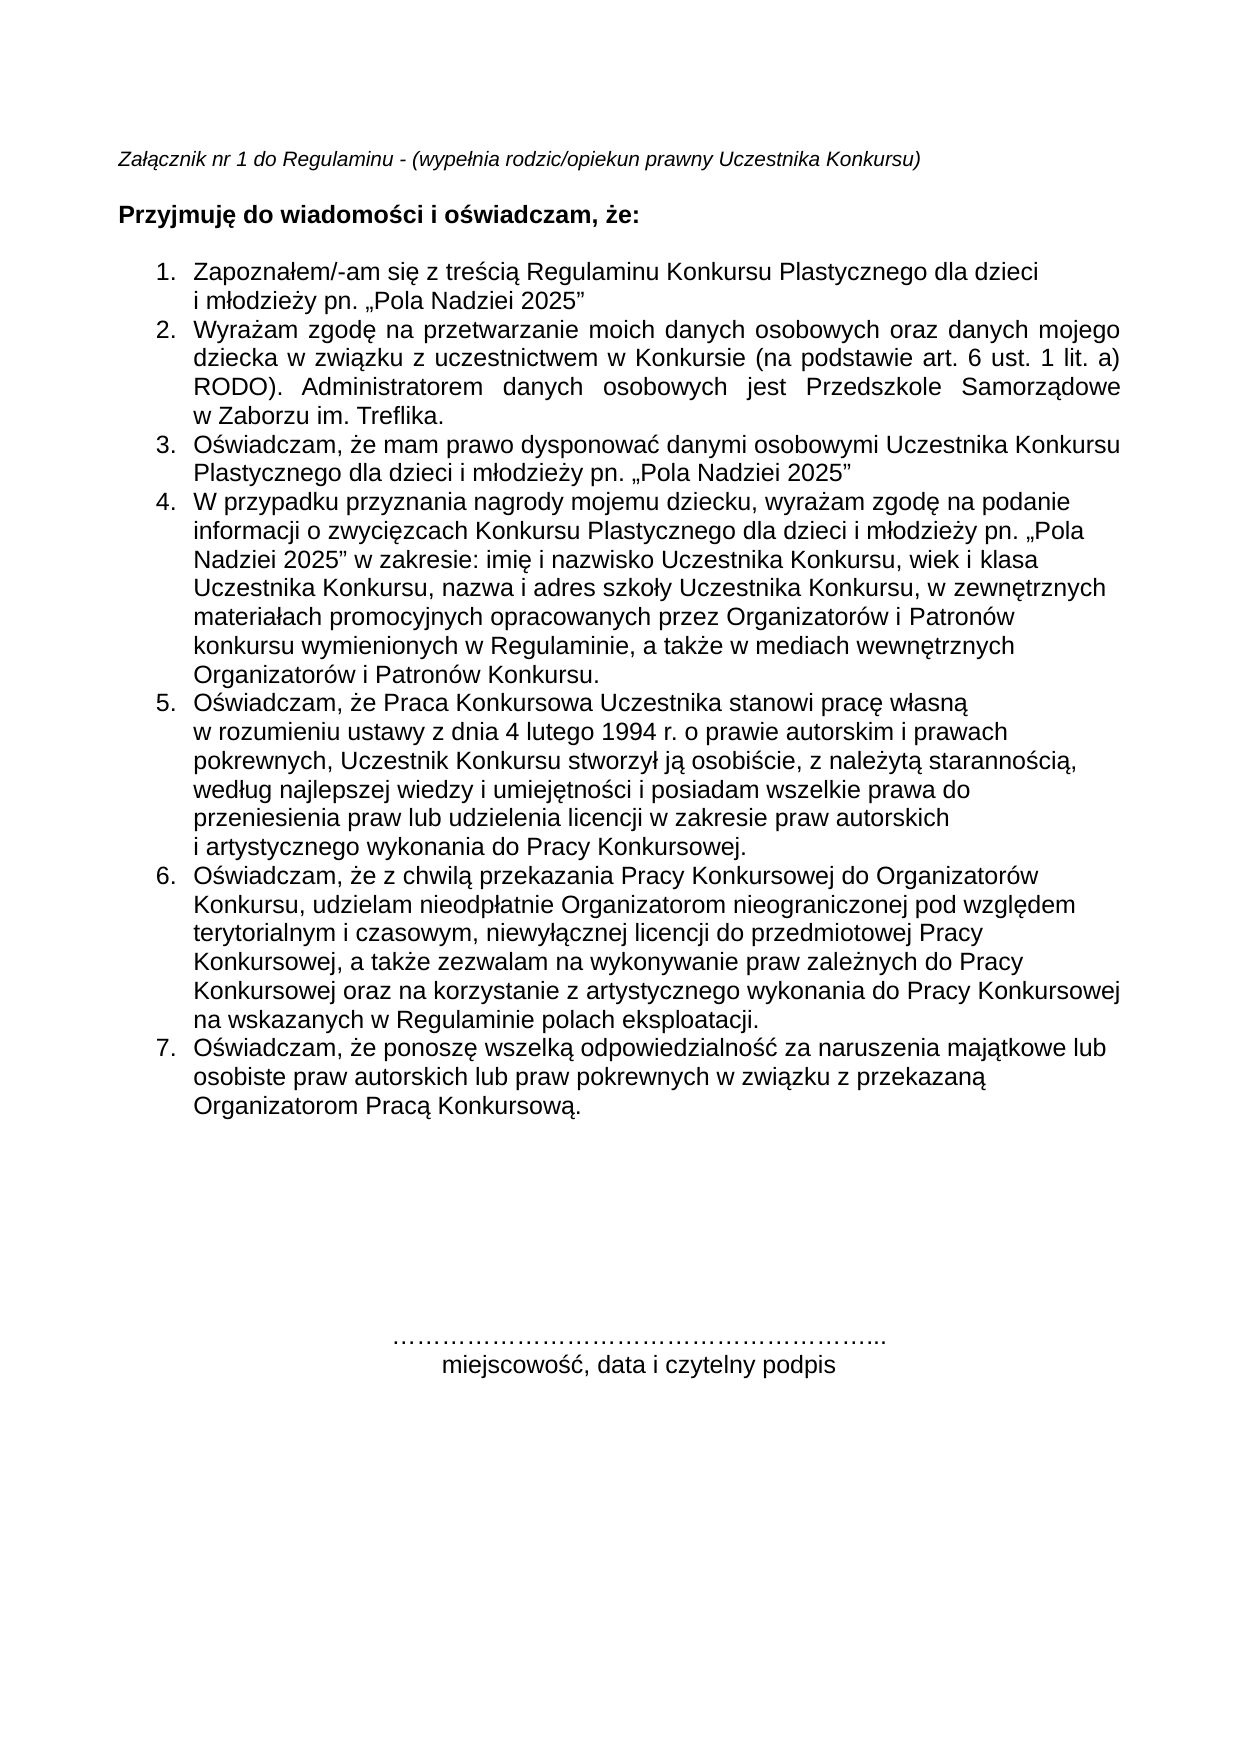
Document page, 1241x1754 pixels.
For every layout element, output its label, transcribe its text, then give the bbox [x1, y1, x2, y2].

list Zapoznałem/-am się z treścią Regulaminu Konkursu Plastycznego dla dzieci i młodzieży pn. „Pola Nadziei 2025” [156, 257, 1122, 314]
list W przypadku przyznania nagrody mojemu dziecku, wyrażam zgodę na podanie informacji o zwycięzcach Konkursu Plastycznego dla dzieci i młodzieży pn. „Pola Nadziei 2025” w zakresie: imię i nazwisko Uczestnika Konkursu, wiek i klasa Uczestnika Konkursu, nazwa i adres szkoły Uczestnika Konkursu, w zewnętrznych materiałach promocyjnych opracowanych przez Organizatorów i Patronów konkursu wymienionych w Regulaminie, a także w mediach wewnętrznych Organizatorów i Patronów Konkursu. [156, 487, 1122, 688]
list Oświadczam, że ponoszę wszelką odpowiedzialność za naruszenia majątkowe lub osobiste praw autorskich lub praw pokrewnych w związku z przekazaną Organizatorom Pracą Konkursową. [156, 1033, 1122, 1119]
list Oświadczam, że z chwilą przekazania Pracy Konkursowej do Organizatorów Konkursu, udzielam nieodpłatnie Organizatorom nieograniczonej pod względem terytorialnym i czasowym, niewyłącznej licencji do przedmiotowej Pracy Konkursowej, a także zezwalam na wykonywanie praw zależnych do Pracy Konkursowej oraz na korzystanie z artystycznego wykonania do Pracy Konkursowej na wskazanych w Regulaminie polach eksploatacji. [156, 861, 1122, 1033]
text Załącznik nr 1 do Regulaminu - (wypełnia rodzic/opiekun prawny Uczestnika Konkursu) [118, 147, 1122, 171]
list Oświadczam, że Praca Konkursowa Uczestnika stanowi pracę własną w rozumieniu ustawy z dnia 4 lutego 1994 r. o prawie autorskim i prawach pokrewnych, Uczestnik Konkursu stworzył ją osobiście, z należytą starannością, według najlepszej wiedzy i umiejętności i posiadam wszelkie prawa do przeniesienia praw lub udzielenia licencji w zakresie praw autorskich i artystycznego wykonania do Pracy Konkursowej. [156, 688, 1122, 861]
text …………………………………………………... [156, 1321, 1122, 1349]
text miejscowość, data i czytelny podpis [156, 1349, 1122, 1378]
text Przyjmuję do wiadomości i oświadczam, że: [118, 199, 1122, 228]
list Wyrażam zgodę na przetwarzanie moich danych osobowych oraz danych mojego dziecka w związku z uczestnictwem w Konkursie (na podstawie art. 6 ust. 1 lit. a) RODO). Administratorem danych osobowych jest Przedszkole Samorządowe w Zaborzu im. Treflika. [156, 314, 1122, 429]
list Oświadczam, że mam prawo dysponować danymi osobowymi Uczestnika Konkursu Plastycznego dla dzieci i młodzieży pn. „Pola Nadziei 2025” [156, 429, 1122, 487]
